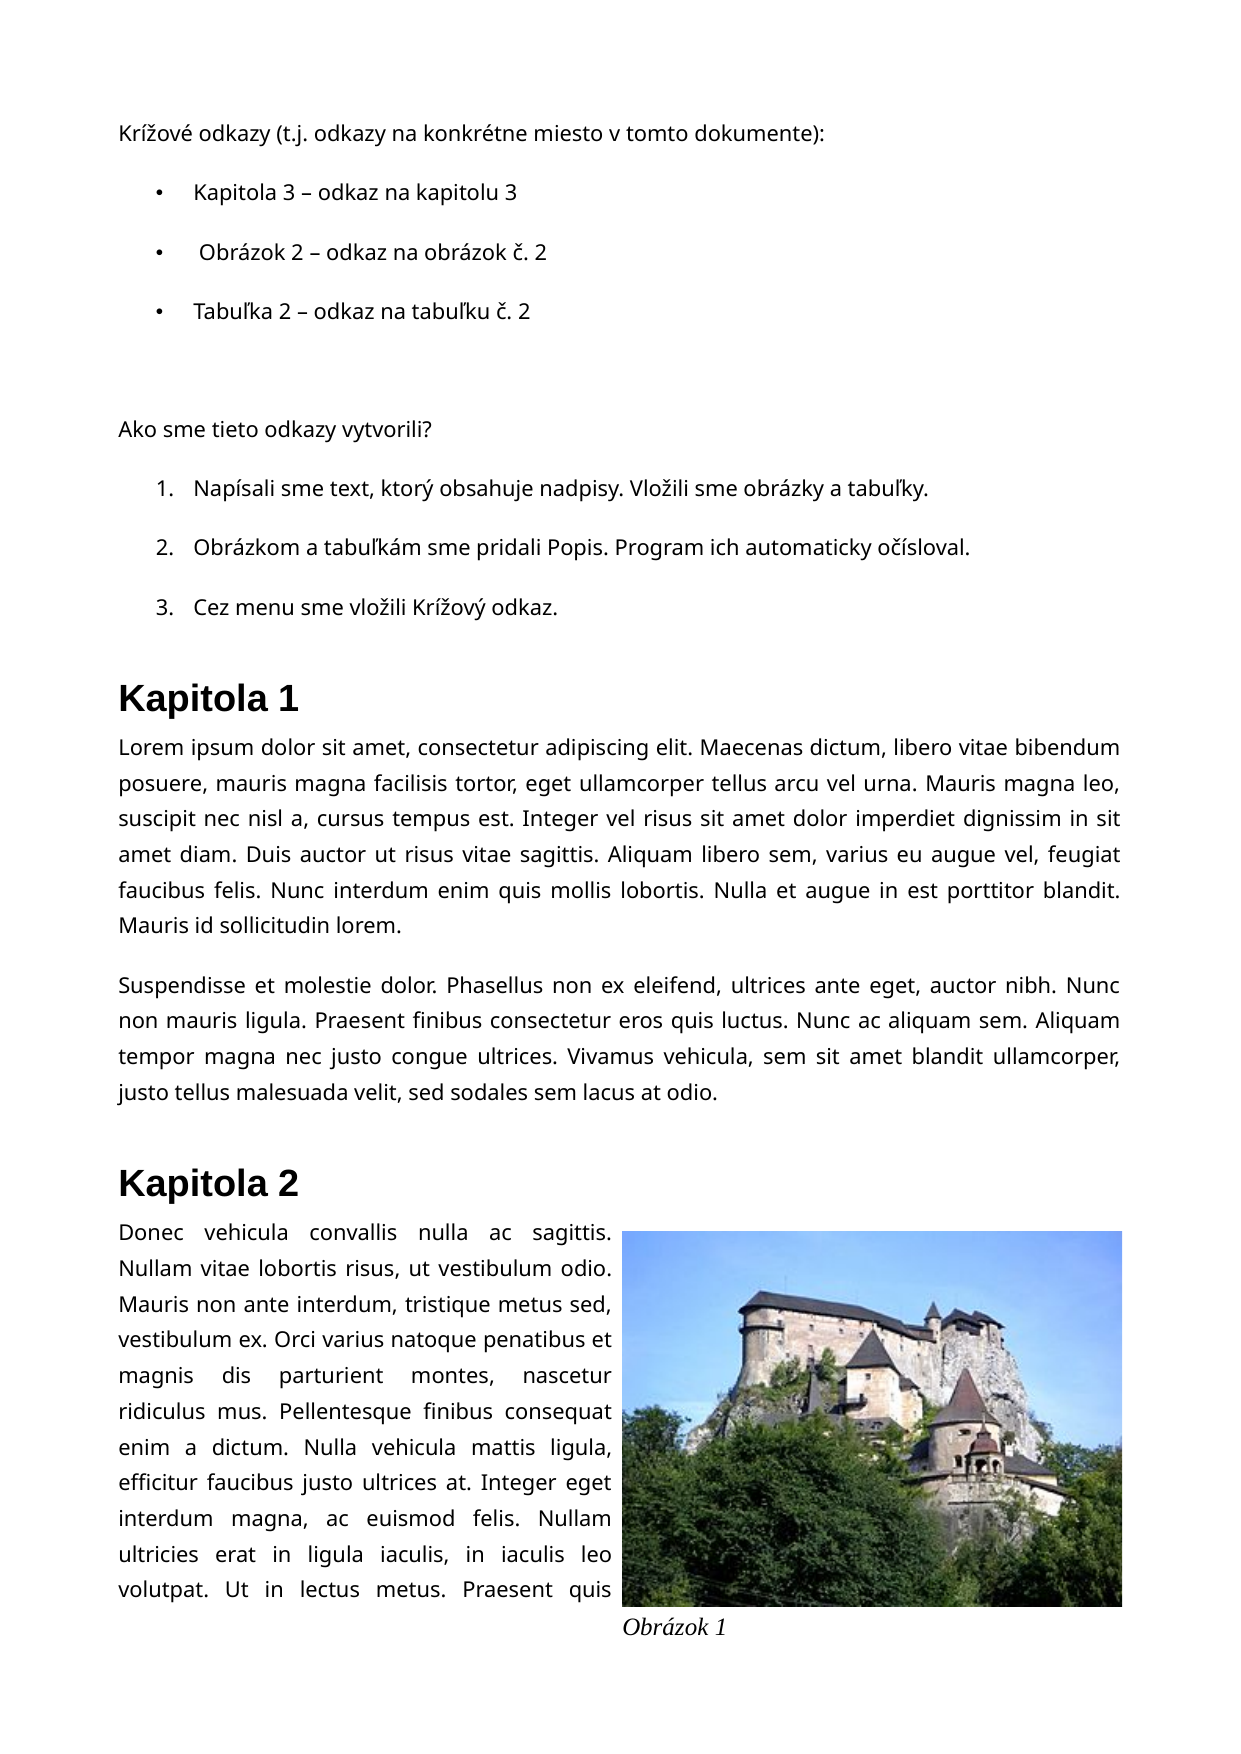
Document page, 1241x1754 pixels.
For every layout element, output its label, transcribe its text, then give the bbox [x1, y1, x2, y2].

list Kapitola 3 – odkaz na kapitolu 3 [156, 177, 1122, 207]
subtitle Kapitola 1 [118, 676, 1122, 719]
list Tabuľka 2 – odkaz na tabuľku č. 2 [156, 296, 1122, 325]
text Donec vehicula convallis nulla ac sagittis. Nullam vitae lobortis risus, ut vestibulum odio. Mauris non ante interdum, tristique metus sed, vestibulum ex. Orci varius natoque penatibus et magnis dis parturient montes, nascetur ridiculus mus. Pellentesque finibus consequat enim a dictum. Nulla vehicula mattis ligula, efficitur faucibus justo ultrices at. Integer eget interdum magna, ac euismod felis. Nullam ultricies erat in ligula iaculis, in iaculis leo volutpat. Ut in lectus metus. Praesent quis [118, 1217, 1122, 1604]
list Napísali sme text, ktorý obsahuje nadpisy. Vložili sme obrázky a tabuľky. [156, 473, 1122, 503]
text Obrázok 1 [622, 1607, 1122, 1641]
list Obrázkom a tabuľkám sme pridali Popis. Program ich automaticky očísloval. [156, 532, 1122, 562]
text Lorem ipsum dolor sit amet, consectetur adipiscing elit. Maecenas dictum, libero vitae bibendum posuere, mauris magna facilisis tortor, eget ullamcorper tellus arcu vel urna. Mauris magna leo, suscipit nec nisl a, cursus tempus est. Integer vel risus sit amet dolor imperdiet dignissim in sit amet diam. Duis auctor ut risus vitae sagittis. Aliquam libero sem, varius eu augue vel, feugiat faucibus felis. Nunc interdum enim quis mollis lobortis. Nulla et augue in est porttitor blandit. Mauris id sollicitudin lorem. [118, 732, 1122, 940]
text Krížové odkazy (t.j. odkazy na konkrétne miesto v tomto dokumente): [118, 118, 1122, 148]
list Obrázok 2 – odkaz na obrázok č. 2 [156, 236, 1122, 266]
text Ako sme tieto odkazy vytvorili? [118, 414, 1122, 444]
text Suspendisse et molestie dolor. Phasellus non ex eleifend, ultrices ante eget, auctor nibh. Nunc non mauris ligula. Praesent finibus consectetur eros quis luctus. Nunc ac aliquam sem. Aliquam tempor magna nec justo congue ultrices. Vivamus vehicula, sem sit amet blandit ullamcorper, justo tellus malesuada velit, sed sodales sem lacus at odio. [118, 969, 1122, 1107]
list Cez menu sme vložili Krížový odkaz. [156, 591, 1122, 621]
subtitle Kapitola 2 [118, 1161, 1122, 1204]
picture [622, 1231, 1123, 1607]
